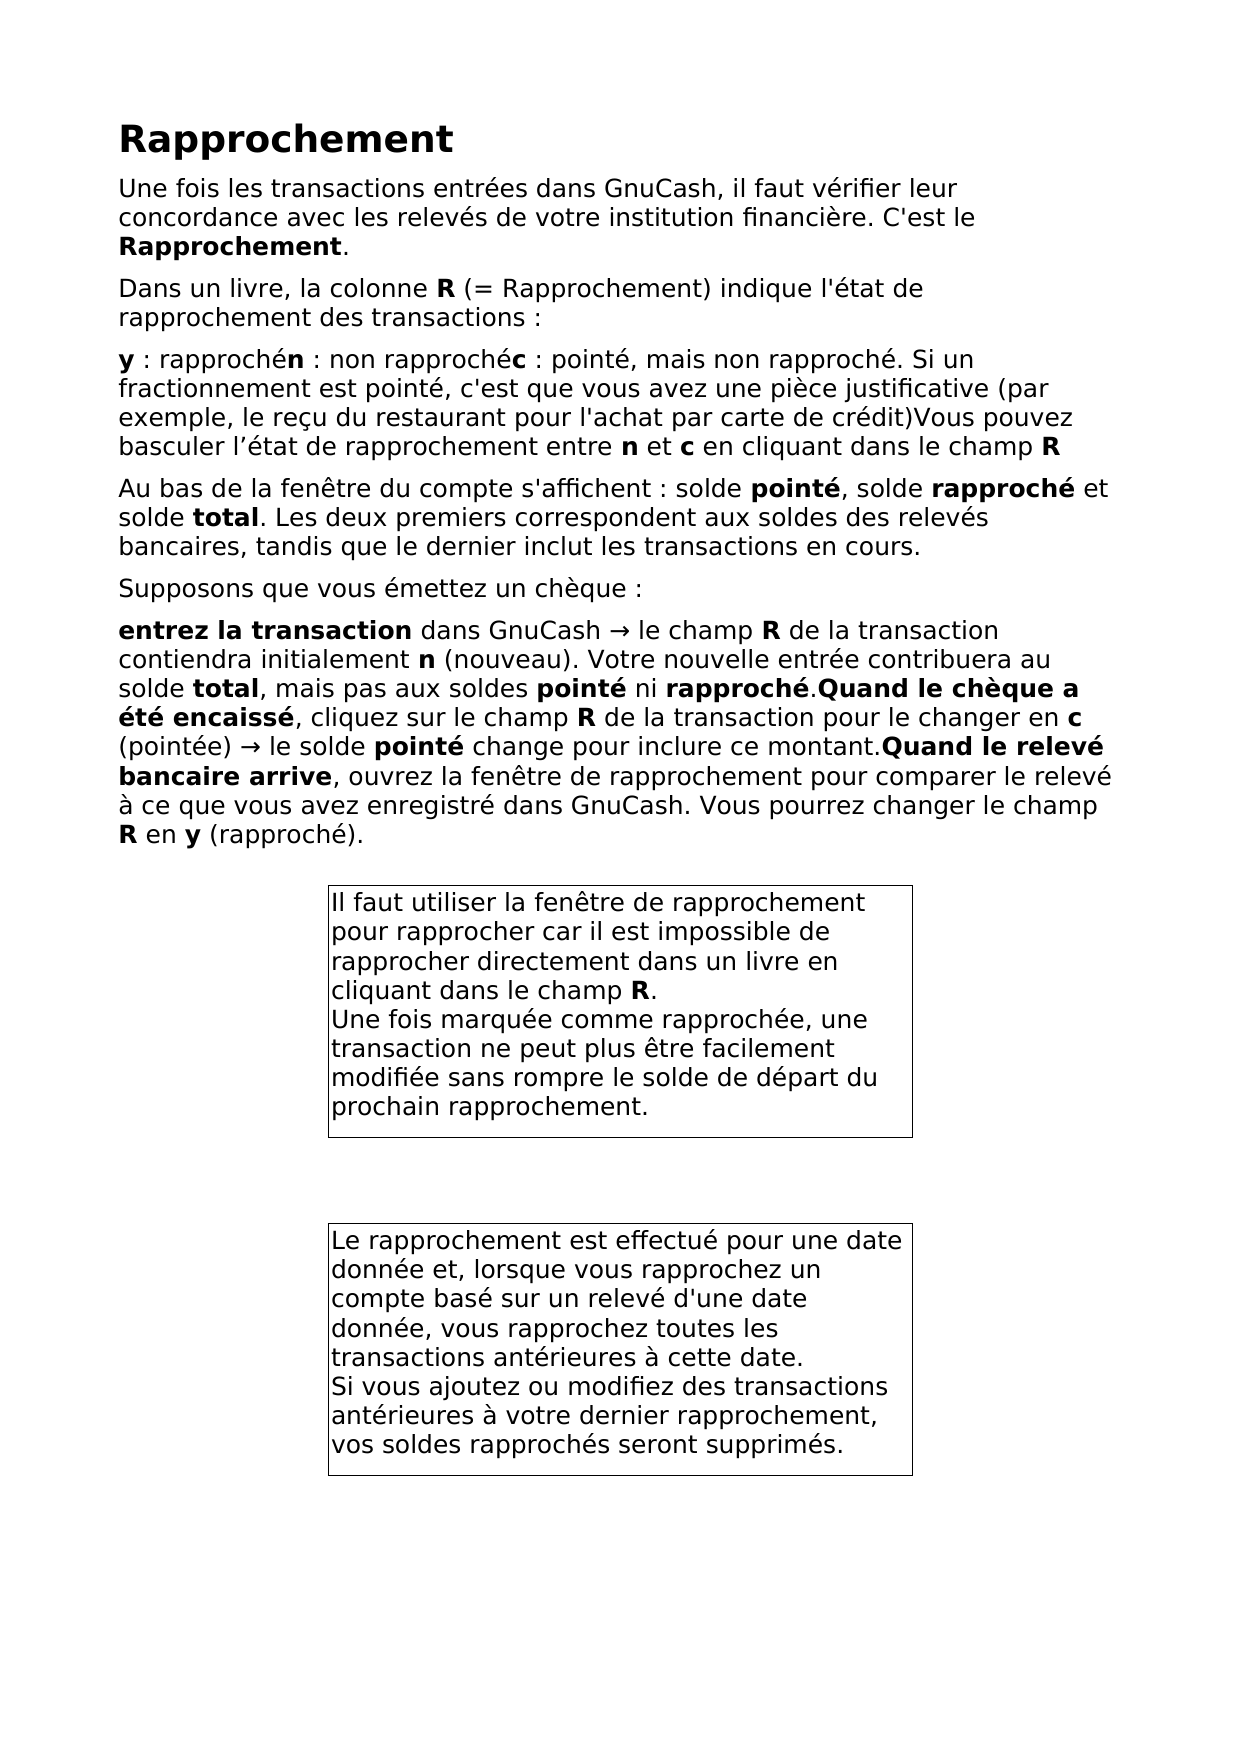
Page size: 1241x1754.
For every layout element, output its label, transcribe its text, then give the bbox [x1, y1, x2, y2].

subtitle Rapprochement [118, 118, 1122, 162]
text y : rapprochén : non rapprochéc : pointé, mais non rapproché. Si un fractionnement est pointé, c'est que vous avez une pièce justificative (par exemple, le reçu du restaurant pour l'achat par carte de crédit)Vous pouvez basculer l’état de rapprochement entre n et c en cliquant dans le champ R [118, 345, 1122, 462]
text Dans un livre, la colonne R (= Rapprochement) indique l'état de rapprochement des transactions : [118, 274, 1122, 333]
text Supposons que vous émettez un chèque : [118, 574, 1122, 603]
text Une fois les transactions entrées dans GnuCash, il faut vérifier leur concordance avec les relevés de votre institution financière. C'est le Rapprochement. [118, 174, 1122, 262]
text Au bas de la fenêtre du compte s'affichent : solde pointé, solde rapproché et solde total. Les deux premiers correspondent aux soldes des relevés bancaires, tandis que le dernier inclut les transactions en cours. [118, 474, 1122, 562]
table_header Le rapprochement est effectué pour une date donnée et, lorsque vous rapprochez un compte basé sur un relevé d'une date donnée, vous rapprochez toutes les transactions antérieures à cette date. Si vous ajoutez ou modifiez des transactions antérieures à votre dernier rapprochement, vos soldes rapprochés seront supprimés. [329, 1224, 912, 1475]
text entrez la transaction dans GnuCash → le champ R de la transaction contiendra initialement n (nouveau). Votre nouvelle entrée contribuera au solde total, mais pas aux soldes pointé ni rapproché.Quand le chèque a été encaissé, cliquez sur le champ R de la transaction pour le changer en c (pointée) → le solde pointé change pour inclure ce montant.Quand le relevé bancaire arrive, ouvrez la fenêtre de rapprochement pour comparer le relevé à ce que vous avez enregistré dans GnuCash. Vous pourrez changer le champ R en y (rapproché). [118, 616, 1122, 849]
table_header Il faut utiliser la fenêtre de rapprochement pour rapprocher car il est impossible de rapprocher directement dans un livre en cliquant dans le champ R. Une fois marquée comme rapprochée, une transaction ne peut plus être facilement modifiée sans rompre le solde de départ du prochain rapprochement. [329, 886, 912, 1137]
